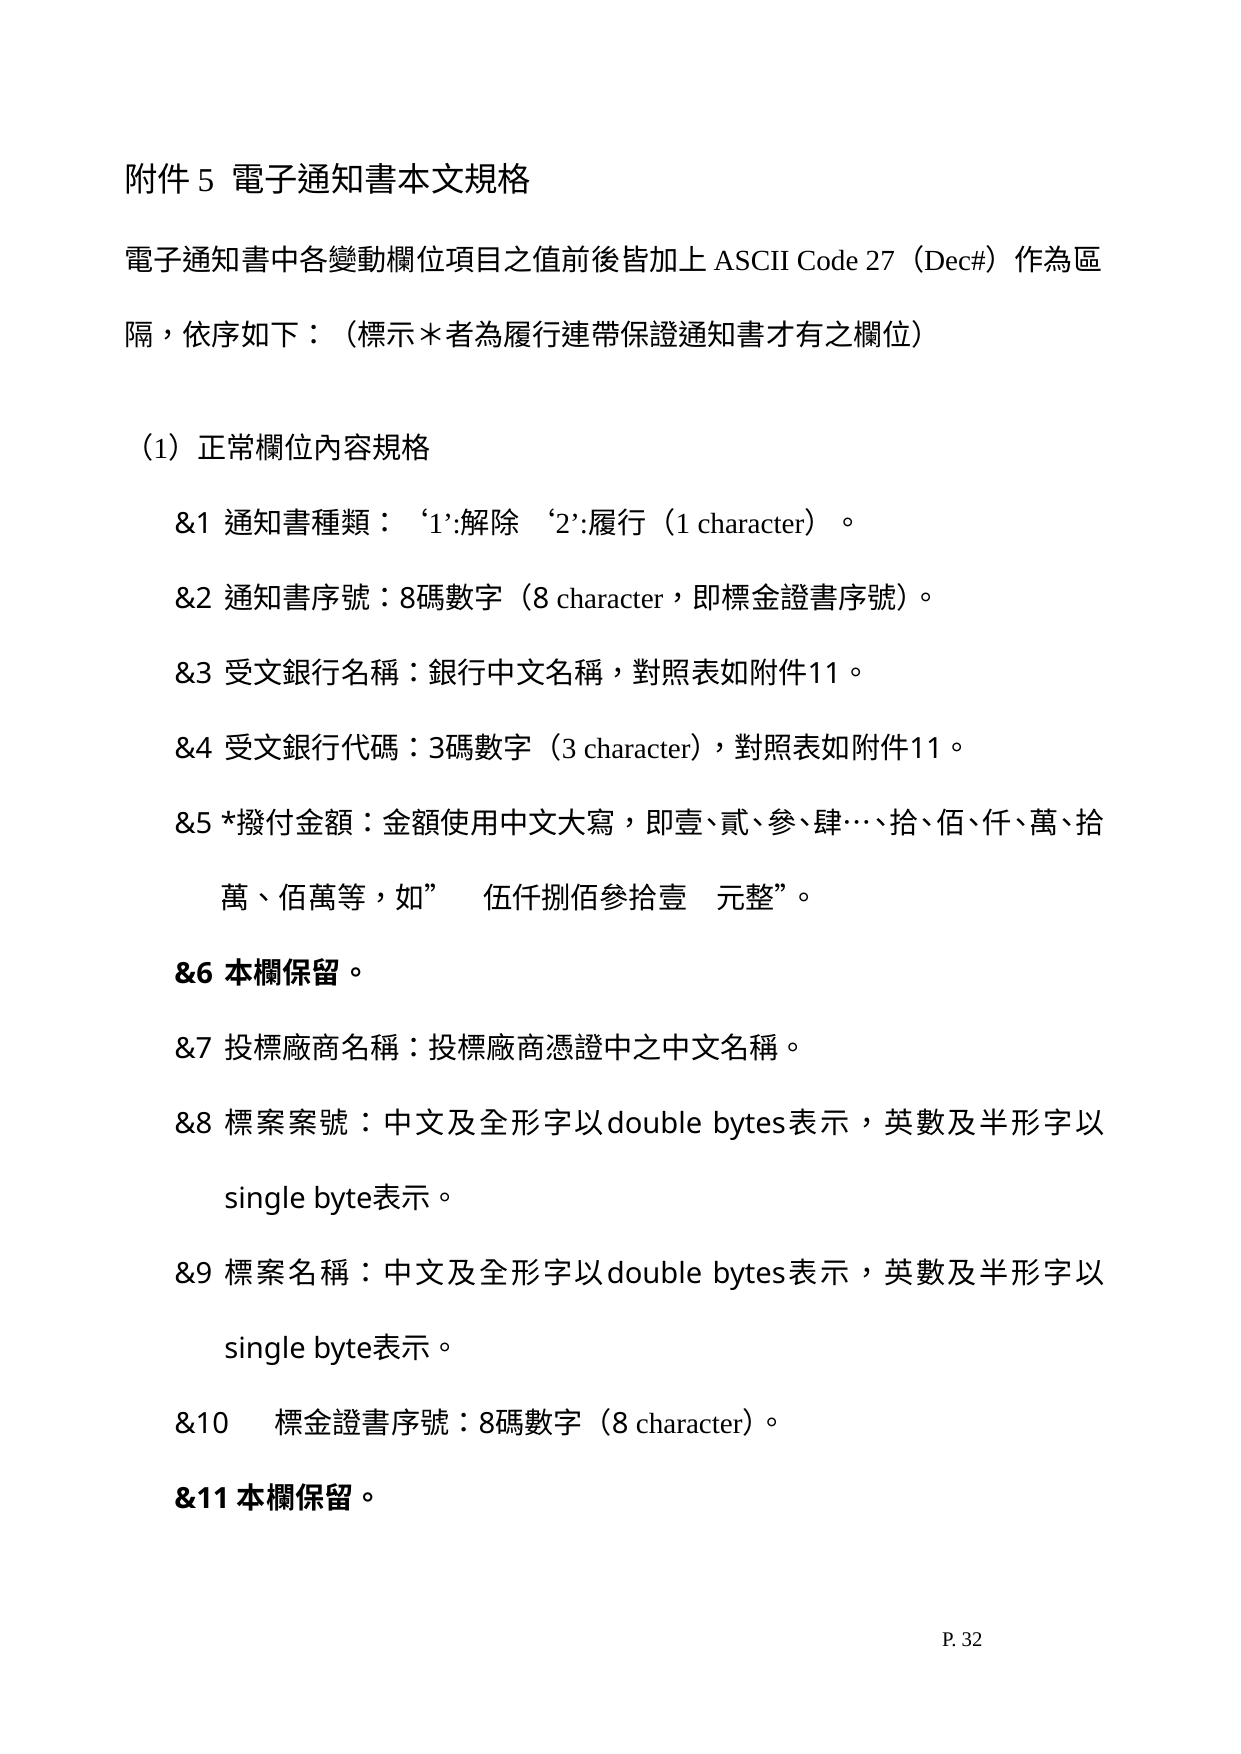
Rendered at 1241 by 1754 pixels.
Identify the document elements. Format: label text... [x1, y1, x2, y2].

list 投標廠商名稱：投標廠商憑證中之中文名稱。 [174, 1008, 1104, 1083]
text 電子通知書中各變動欄位項目之值前後皆加上ASCII Code 27（Dec#）作為區隔，依序如下：（標示＊者為履行連帶保證通知書才有之欄位） [124, 220, 1104, 370]
list 受文銀行代碼：3碼數字（3 character），對照表如附件11。 [174, 708, 1104, 783]
list 受文銀行名稱：銀行中文名稱，對照表如附件11。 [174, 633, 1104, 708]
list 本欄保留。 [174, 1458, 1104, 1533]
list 通知書序號：8碼數字（8 character，即標金證書序號）。 [174, 558, 1104, 633]
subtitle 附件5 電子通知書本文規格 [124, 139, 1104, 214]
list 標案名稱：中文及全形字以double bytes表示，英數及半形字以single byte表示。 [174, 1233, 1104, 1383]
list 本欄保留。 [174, 933, 1104, 1008]
list 通知書種類：‘1’:解除 ‘2’:履行（1 character）。 [174, 483, 1104, 558]
text （1）正常欄位內容規格 [124, 408, 1104, 483]
list 標案案號：中文及全形字以double bytes表示，英數及半形字以single byte表示。 [174, 1083, 1104, 1233]
list *撥付金額：金額使用中文大寫，即壹、貳、參、肆…、拾、佰、仟、萬、拾萬、佰萬等，如” 伍仟捌佰參拾壹 元整”。 [174, 783, 1104, 933]
list 標金證書序號：8碼數字（8 character）。 [174, 1383, 1104, 1458]
